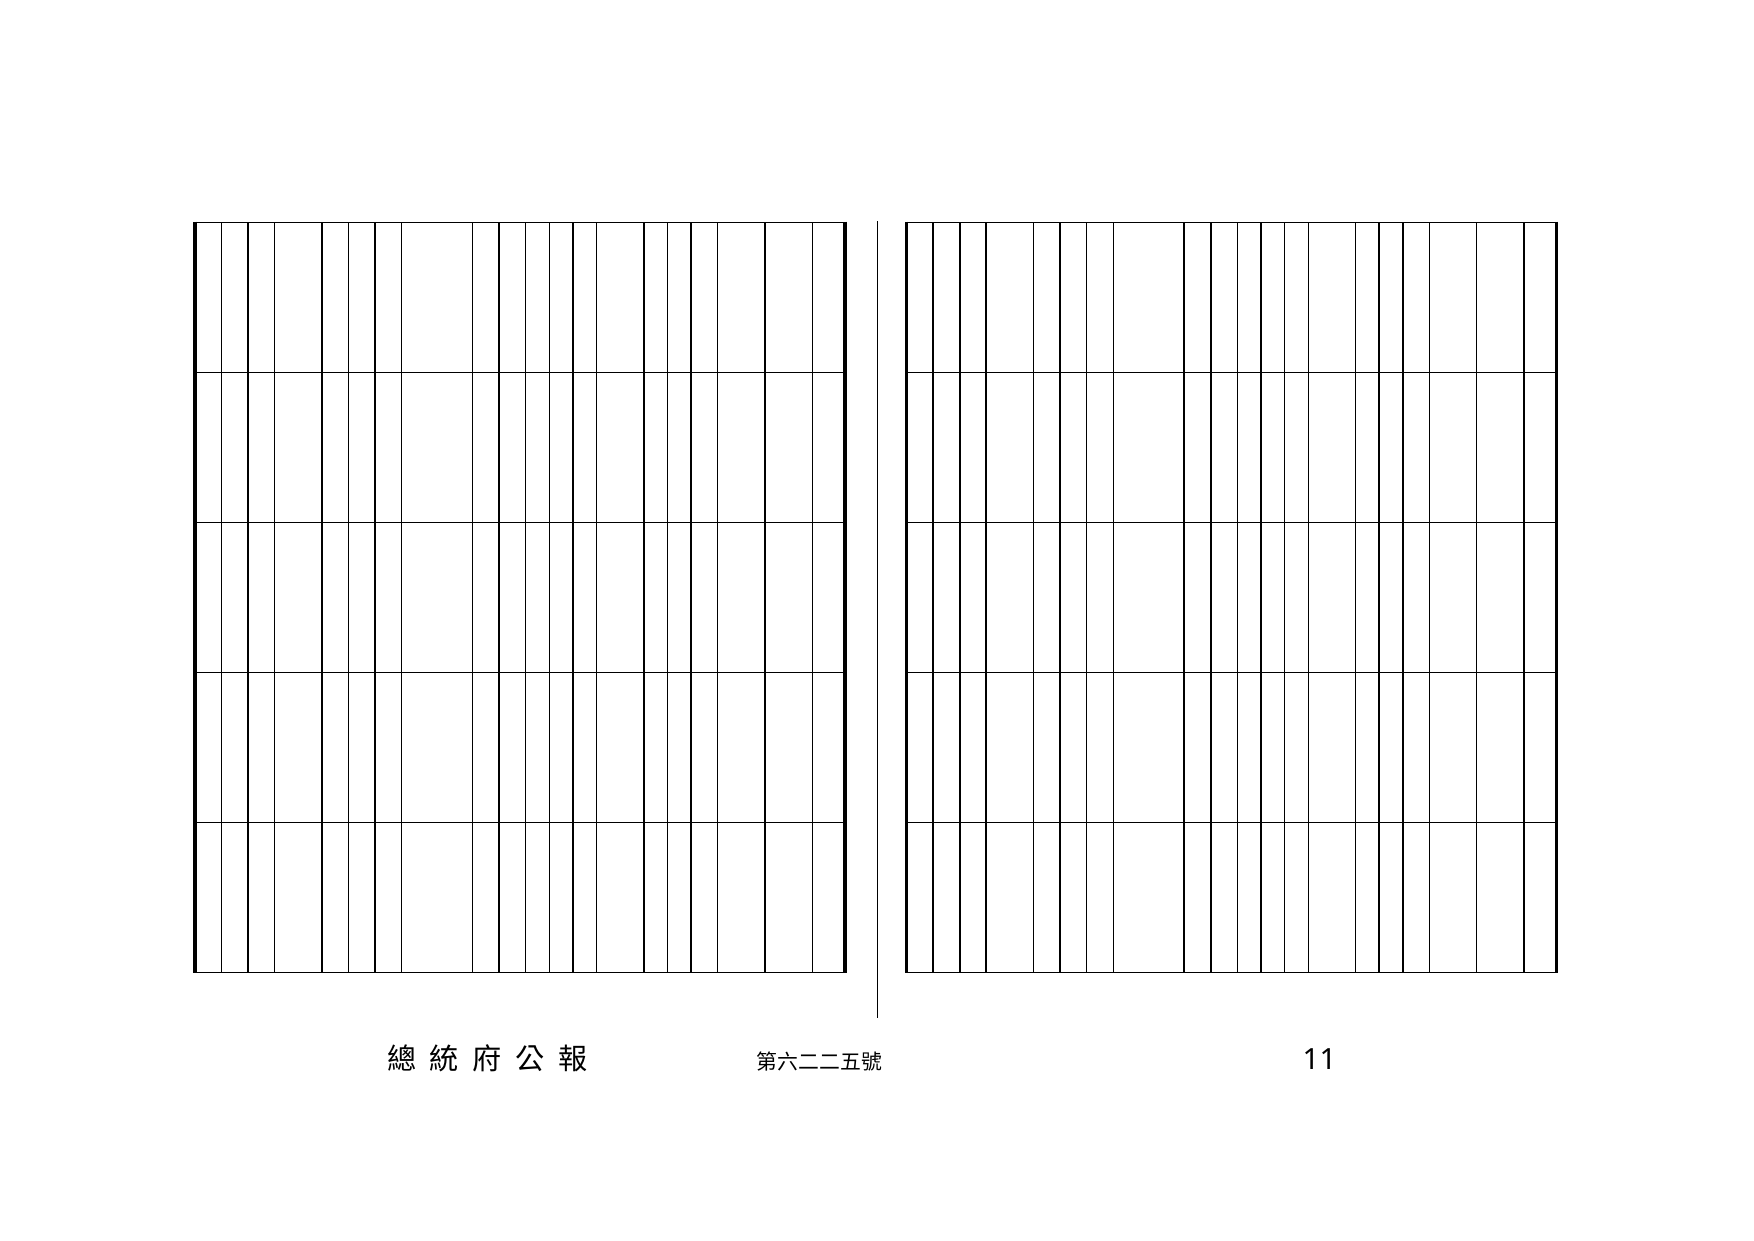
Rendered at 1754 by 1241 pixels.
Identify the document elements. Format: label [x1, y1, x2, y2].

table_cell [574, 673, 596, 822]
table_cell [298, 673, 321, 822]
table_cell [275, 223, 298, 372]
table_cell [934, 373, 959, 522]
table_cell [1212, 523, 1237, 672]
table_cell [597, 823, 620, 972]
table_cell [425, 223, 449, 372]
table_cell [402, 373, 425, 522]
table_cell [1212, 823, 1237, 972]
table_cell [197, 823, 221, 972]
table_cell [1061, 373, 1086, 522]
table_cell [1525, 373, 1555, 522]
table_cell [1285, 673, 1308, 822]
table_cell [692, 823, 717, 972]
table_cell [1010, 373, 1033, 522]
table_cell [1034, 223, 1059, 372]
table_cell [275, 373, 298, 522]
table_cell [1380, 223, 1402, 372]
table_cell [1238, 523, 1260, 672]
table_cell [645, 223, 667, 372]
table_cell [402, 673, 425, 822]
table_cell [526, 523, 549, 672]
table_cell [1061, 223, 1086, 372]
table_cell [323, 673, 348, 822]
table_cell [741, 373, 764, 522]
table_cell [813, 673, 843, 822]
table_cell [500, 223, 525, 372]
table_cell [1238, 373, 1260, 522]
table_cell [349, 223, 374, 372]
table_cell [1034, 523, 1059, 672]
table_cell [1034, 823, 1059, 972]
table_cell [275, 673, 298, 822]
table_cell [473, 223, 498, 372]
table_cell [789, 823, 812, 972]
table_cell [987, 223, 1010, 372]
table_cell [1262, 823, 1284, 972]
table_cell [500, 673, 525, 822]
table_cell [813, 223, 843, 372]
table_cell [222, 673, 247, 822]
table_cell [789, 523, 812, 672]
table_cell [934, 823, 959, 972]
table_cell [987, 373, 1010, 522]
table_cell [1500, 823, 1523, 972]
table_cell [1332, 523, 1355, 672]
table_cell [1114, 373, 1137, 522]
table_cell [574, 823, 596, 972]
table_cell [692, 223, 717, 372]
table_cell [550, 523, 572, 672]
table_cell [1087, 523, 1113, 672]
table_cell [1430, 823, 1453, 972]
table_cell [1525, 823, 1555, 972]
table_cell [1453, 673, 1476, 822]
table_cell [1212, 673, 1237, 822]
table_cell [668, 223, 690, 372]
table_cell [718, 523, 741, 672]
table_cell [1161, 523, 1183, 672]
table_cell [1285, 523, 1308, 672]
table_cell [1185, 673, 1210, 822]
table_cell [1477, 373, 1500, 522]
table_cell [1500, 223, 1523, 372]
table_cell [718, 223, 741, 372]
table_cell [249, 223, 274, 372]
table_cell [574, 373, 596, 522]
table_cell [449, 523, 472, 672]
table_cell [526, 373, 549, 522]
table_cell [1477, 823, 1500, 972]
table_cell [789, 673, 812, 822]
table_cell [473, 823, 498, 972]
table_cell [766, 373, 789, 522]
table_cell [620, 373, 643, 522]
table_cell [222, 823, 247, 972]
table_cell [987, 673, 1010, 822]
table_cell [323, 373, 348, 522]
table_cell [526, 223, 549, 372]
table_cell [1404, 823, 1429, 972]
table_cell [1525, 223, 1555, 372]
table_cell [741, 223, 764, 372]
table_cell [908, 823, 932, 972]
table_cell [1238, 223, 1260, 372]
table_cell [620, 823, 643, 972]
table_cell [766, 523, 789, 672]
table_cell [1137, 673, 1161, 822]
table_cell [961, 223, 985, 372]
table_cell [789, 223, 812, 372]
table_cell [1500, 523, 1523, 672]
table_cell [323, 823, 348, 972]
table_cell [1114, 823, 1137, 972]
table_cell [1380, 823, 1402, 972]
table_cell [1285, 373, 1308, 522]
table_cell [1453, 523, 1476, 672]
table_cell [1262, 223, 1284, 372]
table_cell [1114, 673, 1137, 822]
table_cell [1332, 673, 1355, 822]
table_cell [425, 523, 449, 672]
table_cell [1309, 673, 1332, 822]
table_cell [1356, 823, 1378, 972]
table_cell [1262, 523, 1284, 672]
table_cell [718, 373, 741, 522]
table_cell [597, 673, 620, 822]
table_cell [1087, 223, 1113, 372]
table_cell [1212, 373, 1237, 522]
table_cell [376, 373, 401, 522]
table_cell [1453, 223, 1476, 372]
table_cell [813, 523, 843, 672]
table_cell [1238, 823, 1260, 972]
table_cell [249, 373, 274, 522]
table_cell [473, 373, 498, 522]
table_cell [1137, 373, 1161, 522]
table_cell [1114, 223, 1137, 372]
table_cell [425, 673, 449, 822]
table_cell [402, 523, 425, 672]
table_cell [668, 523, 690, 672]
table_cell [550, 823, 572, 972]
table_cell [222, 523, 247, 672]
table_cell [1332, 223, 1355, 372]
table_cell [1430, 223, 1453, 372]
table_cell [222, 223, 247, 372]
table_cell [1477, 523, 1500, 672]
table_cell [222, 373, 247, 522]
table_cell [197, 523, 221, 672]
table_cell [197, 373, 221, 522]
table_cell [1356, 223, 1378, 372]
table_cell [298, 223, 321, 372]
table_cell [197, 673, 221, 822]
table_cell [908, 523, 932, 672]
table_cell [1161, 673, 1183, 822]
table_cell [1114, 523, 1137, 672]
table_cell [813, 823, 843, 972]
table_cell [1185, 223, 1210, 372]
table_cell [934, 523, 959, 672]
table_cell [1034, 373, 1059, 522]
table_cell [1185, 373, 1210, 522]
table_cell [692, 373, 717, 522]
table_cell [500, 523, 525, 672]
table_cell [574, 223, 596, 372]
table_cell [1309, 373, 1332, 522]
table_cell [526, 673, 549, 822]
table_cell [1061, 523, 1086, 672]
table_cell [1525, 523, 1555, 672]
table_cell [645, 823, 667, 972]
table_cell [349, 823, 374, 972]
table_cell [323, 523, 348, 672]
table_cell [298, 823, 321, 972]
table_cell [275, 823, 298, 972]
table_cell [620, 223, 643, 372]
table_cell [249, 523, 274, 672]
table_cell [249, 823, 274, 972]
table_cell [376, 673, 401, 822]
table_cell [376, 223, 401, 372]
table_cell [1332, 373, 1355, 522]
table_cell [1161, 823, 1183, 972]
table_cell [597, 523, 620, 672]
table_cell [1500, 673, 1523, 822]
table_cell [376, 823, 401, 972]
table_cell [645, 373, 667, 522]
table_cell [1010, 223, 1033, 372]
table_cell [402, 823, 425, 972]
table_cell [1137, 523, 1161, 672]
table_cell [1477, 673, 1500, 822]
table_cell [597, 223, 620, 372]
table_cell [1087, 673, 1113, 822]
table_cell [908, 223, 932, 372]
table_cell [620, 523, 643, 672]
table_cell [718, 673, 741, 822]
table_cell [1285, 223, 1308, 372]
table_cell [668, 373, 690, 522]
table_cell [298, 373, 321, 522]
table_cell [1285, 823, 1308, 972]
table_cell [1238, 673, 1260, 822]
table_cell [934, 223, 959, 372]
table_cell [1161, 373, 1183, 522]
table_cell [1034, 673, 1059, 822]
table_cell [349, 673, 374, 822]
table_cell [766, 823, 789, 972]
table_cell [718, 823, 741, 972]
table_cell [789, 373, 812, 522]
table_cell [961, 373, 985, 522]
table_cell [1061, 823, 1086, 972]
table_cell [402, 223, 425, 372]
table_cell [741, 823, 764, 972]
table_cell [1262, 673, 1284, 822]
table_cell [741, 523, 764, 672]
table_cell [1010, 823, 1033, 972]
table_cell [275, 523, 298, 672]
table_cell [550, 373, 572, 522]
table_cell [934, 673, 959, 822]
table_cell [766, 223, 789, 372]
table_cell [766, 673, 789, 822]
table_cell [550, 223, 572, 372]
table_cell [425, 823, 449, 972]
table_cell [692, 523, 717, 672]
table_cell [1453, 373, 1476, 522]
table_cell [1500, 373, 1523, 522]
table_cell [1404, 223, 1429, 372]
table_cell [500, 373, 525, 522]
table_cell [449, 373, 472, 522]
table_cell [323, 223, 348, 372]
table_cell [197, 223, 221, 372]
table_cell [1356, 673, 1378, 822]
table_cell [376, 523, 401, 672]
table_cell [1087, 373, 1113, 522]
table_cell [425, 373, 449, 522]
table_cell [550, 673, 572, 822]
table_cell [473, 673, 498, 822]
table_cell [813, 373, 843, 522]
table_cell [741, 673, 764, 822]
table_cell [449, 673, 472, 822]
table_cell [449, 823, 472, 972]
table_cell [1380, 373, 1402, 522]
table_cell [1453, 823, 1476, 972]
table_cell [526, 823, 549, 972]
table_cell [500, 823, 525, 972]
table_cell [1404, 673, 1429, 822]
table_cell [1185, 523, 1210, 672]
table_cell [597, 373, 620, 522]
table_cell [1525, 673, 1555, 822]
table_cell [1161, 223, 1183, 372]
table_cell [987, 823, 1010, 972]
table_cell [987, 523, 1010, 672]
table_cell [1477, 223, 1500, 372]
table_cell [961, 823, 985, 972]
table_cell [961, 673, 985, 822]
table_cell [574, 523, 596, 672]
table_cell [1137, 223, 1161, 372]
table_cell [1087, 823, 1113, 972]
table_cell [908, 673, 932, 822]
table_cell [349, 373, 374, 522]
table_cell [1356, 523, 1378, 672]
table_cell [473, 523, 498, 672]
table_cell [1430, 673, 1453, 822]
table_cell [349, 523, 374, 672]
table_cell [1010, 673, 1033, 822]
table_cell [1309, 523, 1332, 672]
table_cell [1380, 673, 1402, 822]
table_cell [1356, 373, 1378, 522]
table_cell [1061, 673, 1086, 822]
table_cell [1309, 223, 1332, 372]
table_cell [1404, 373, 1429, 522]
table_cell [1430, 523, 1453, 672]
table_cell [1010, 523, 1033, 672]
table_cell [1212, 223, 1237, 372]
table_cell [449, 223, 472, 372]
table_cell [1185, 823, 1210, 972]
table_cell [1404, 523, 1429, 672]
table_cell [1380, 523, 1402, 672]
table_cell [692, 673, 717, 822]
table_cell [961, 523, 985, 672]
table_cell [1137, 823, 1161, 972]
table_cell [908, 373, 932, 522]
table_cell [249, 673, 274, 822]
table_cell [668, 673, 690, 822]
table_cell [668, 823, 690, 972]
table_cell [1332, 823, 1355, 972]
table_cell [1262, 373, 1284, 522]
table_cell [645, 673, 667, 822]
table_cell [1430, 373, 1453, 522]
table_cell [1309, 823, 1332, 972]
table_cell [298, 523, 321, 672]
table_cell [620, 673, 643, 822]
table_cell [645, 523, 667, 672]
